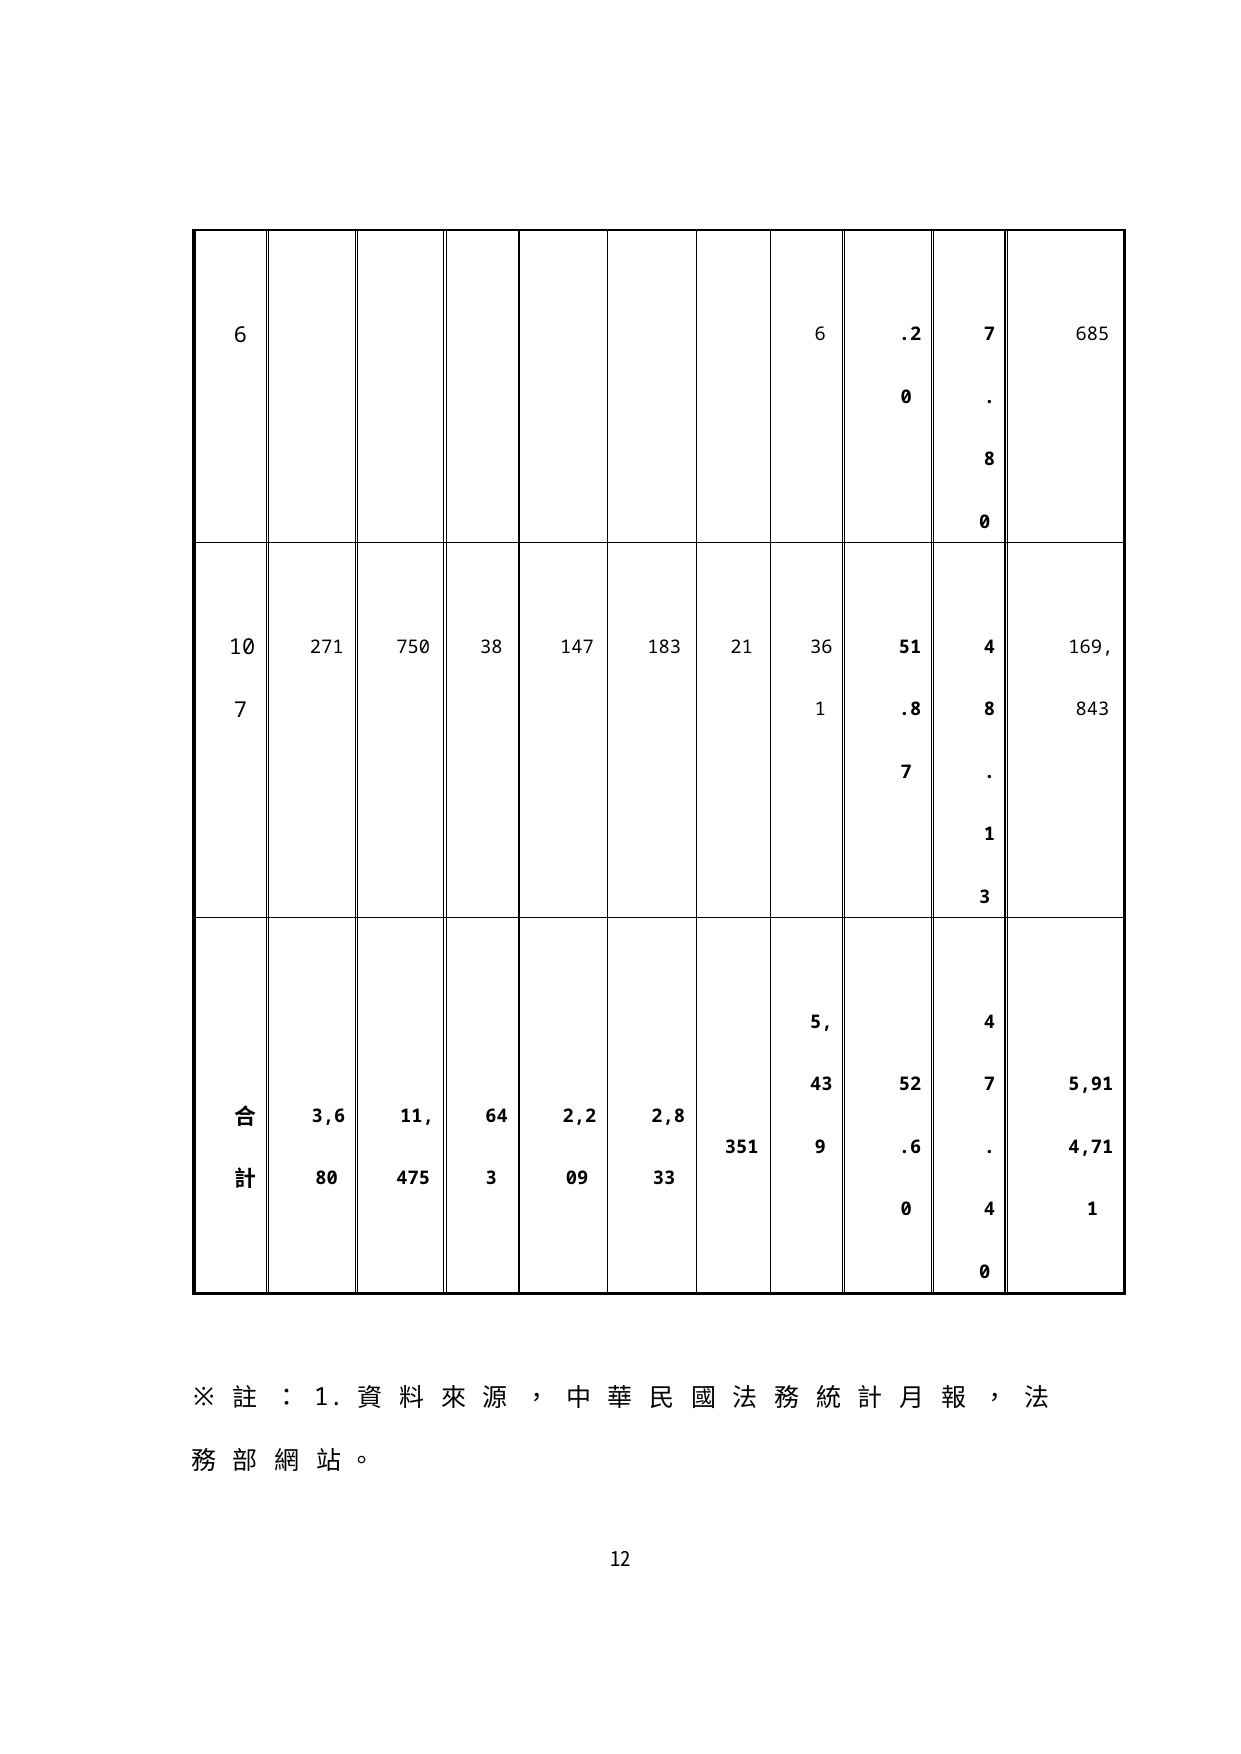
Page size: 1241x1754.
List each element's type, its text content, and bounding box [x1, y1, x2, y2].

table_cell 11,475 [358, 918, 443, 1292]
table_cell 351 [697, 918, 770, 1292]
table_cell 750 [358, 543, 443, 917]
table_cell 52.60 [845, 918, 931, 1292]
table_cell 5,914,711 [1008, 918, 1123, 1292]
table_cell 169,843 [1008, 543, 1123, 917]
table_cell 7.80 [934, 231, 1004, 542]
table_cell 3,680 [269, 918, 355, 1292]
table_cell 51.87 [845, 543, 931, 917]
table_cell 2,209 [520, 918, 607, 1292]
table_cell 48.13 [934, 543, 1004, 917]
table_cell [608, 231, 696, 542]
table_cell 147 [520, 543, 607, 917]
table_cell .20 [845, 231, 931, 542]
table_cell [269, 231, 355, 542]
text ※註：1.資料來源，中華民國法務統計月報，法務部網站。 [183, 1354, 1058, 1479]
table_cell 合計 [196, 918, 266, 1292]
table_cell 643 [447, 918, 518, 1292]
table_cell 685 [1008, 231, 1123, 542]
table_cell 47.40 [934, 918, 1004, 1292]
table_cell [697, 231, 770, 542]
table_cell 6 [771, 231, 842, 542]
table_cell 271 [269, 543, 355, 917]
table_cell 6 [196, 231, 266, 542]
table_cell 38 [447, 543, 518, 917]
table_cell [358, 231, 443, 542]
table_cell 5,439 [771, 918, 842, 1292]
table_cell [447, 231, 518, 542]
table_cell 361 [771, 543, 842, 917]
table_cell [520, 231, 607, 542]
table_cell 107 [196, 543, 266, 917]
table_cell 2,833 [608, 918, 696, 1292]
table_cell 183 [608, 543, 696, 917]
table_cell 21 [697, 543, 770, 917]
